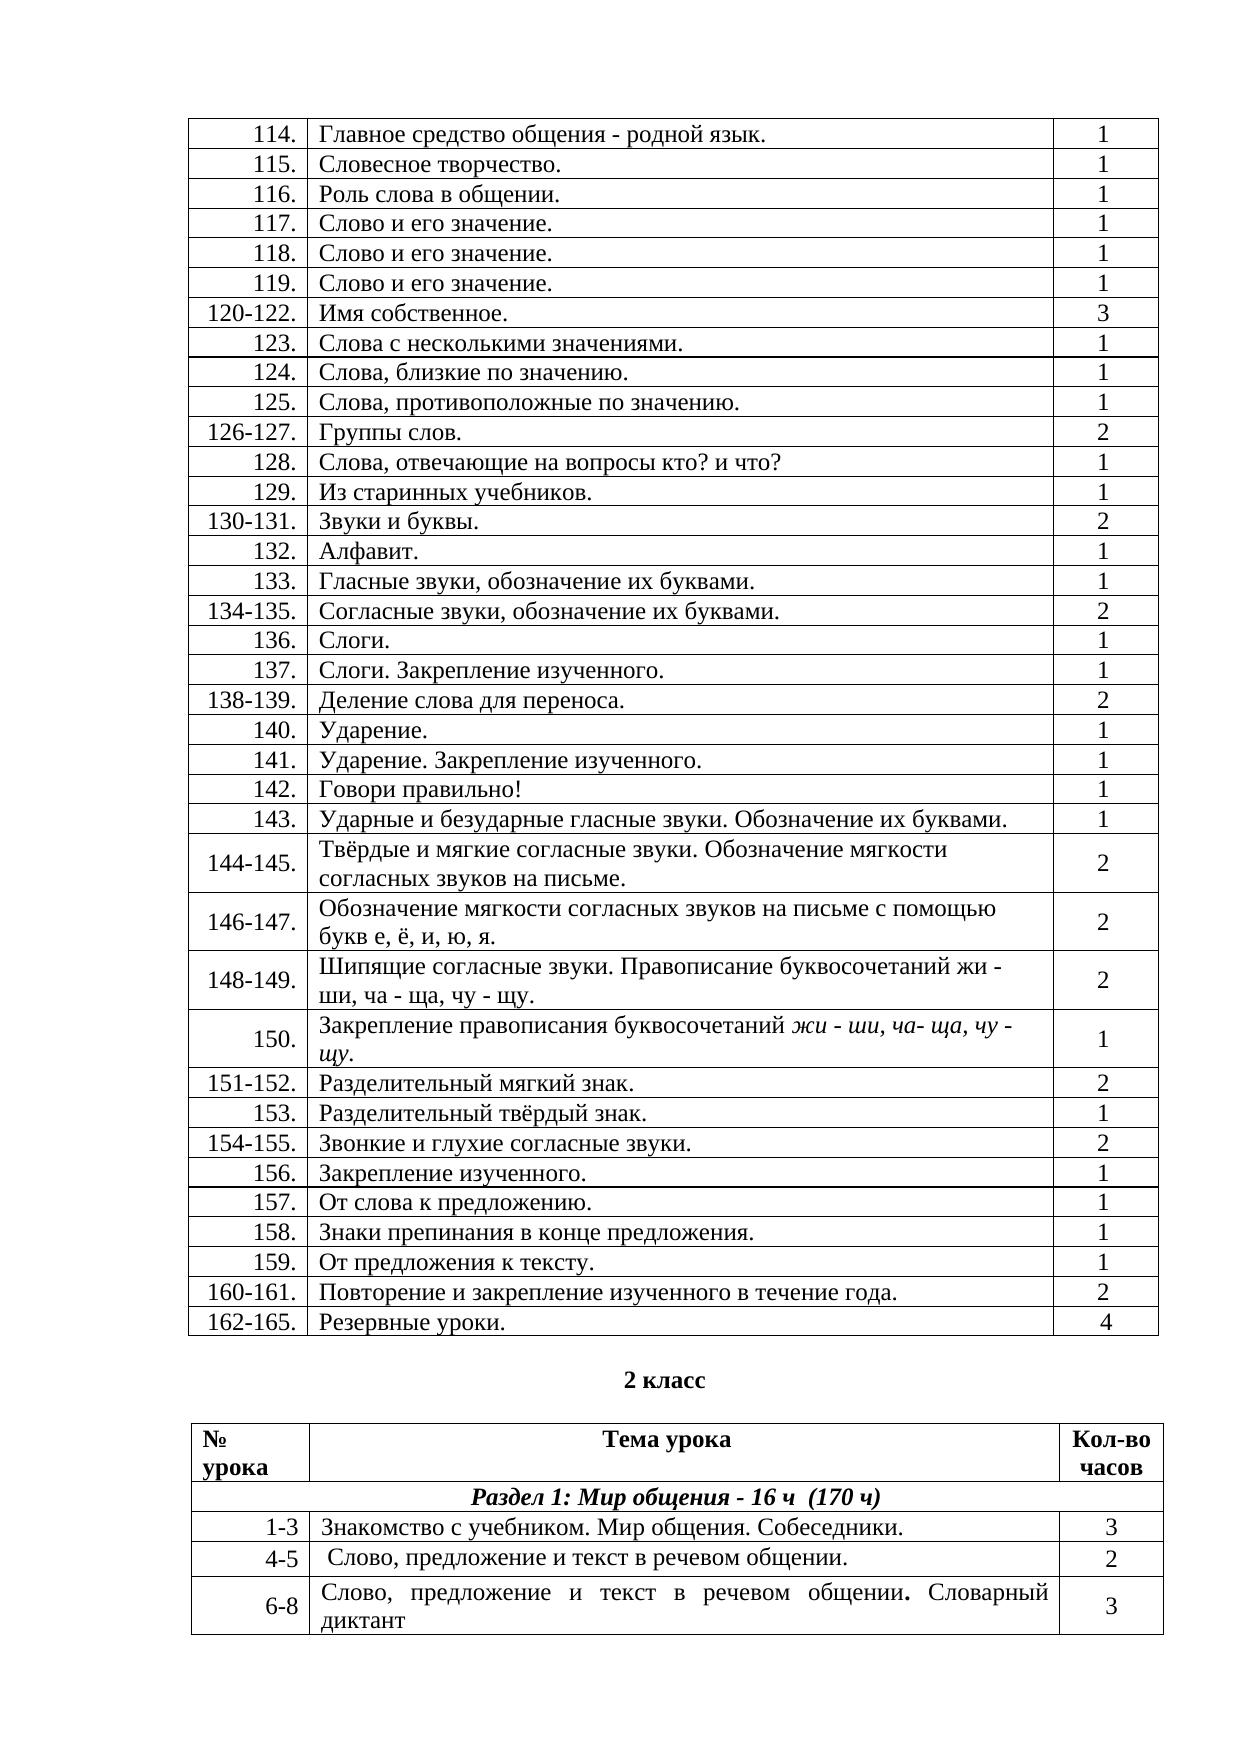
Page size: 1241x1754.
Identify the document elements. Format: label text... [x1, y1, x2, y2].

table_cell Слова, близкие по значению. [308, 358, 1053, 386]
table_cell [1163, 714, 1168, 744]
table_cell [1163, 1157, 1168, 1186]
table_cell Обозначение мягкости согласных звуков на письме с помощью букв е, ё, и, ю, я. [308, 893, 1053, 950]
table_cell [1159, 714, 1163, 744]
table_cell 1 [1054, 536, 1158, 565]
table_cell [1159, 356, 1163, 386]
table_cell Слово и его значение. [308, 238, 1053, 267]
table_cell 1 [1054, 328, 1158, 356]
table_cell [1163, 565, 1168, 595]
table_cell [1163, 386, 1168, 416]
table_cell Говори правильно! [308, 775, 1053, 803]
table_cell 3 [1060, 1512, 1163, 1541]
table_cell Слоги. Закрепление изученного. [308, 655, 1053, 684]
table_cell 1 [1054, 775, 1158, 803]
table_cell [1163, 505, 1168, 535]
table_cell 1 [1054, 566, 1158, 595]
table_cell 154-155. [189, 1128, 307, 1157]
table_cell 1 [1054, 268, 1158, 297]
table_cell [1159, 684, 1163, 714]
table_cell [1159, 833, 1163, 892]
table_cell Ударение. [308, 715, 1053, 744]
table_cell 124. [189, 358, 307, 386]
table_cell [1163, 950, 1168, 1009]
table_cell 1 [1054, 179, 1158, 207]
table_cell Деление слова для переноса. [308, 685, 1053, 714]
table_cell 2 [1054, 596, 1158, 624]
table_cell [1163, 654, 1168, 684]
table_cell 157. [189, 1188, 307, 1216]
table_cell Звонкие и глухие согласные звуки. [308, 1128, 1053, 1157]
table_cell 1 [1054, 119, 1158, 148]
table_cell Слово, предложение и текст в речевом общении. [310, 1542, 1059, 1576]
table_cell 1 [1054, 745, 1158, 773]
table_cell 146-147. [189, 893, 307, 950]
table_cell 143. [189, 804, 307, 833]
table_cell [1163, 803, 1168, 833]
table_cell [1163, 1097, 1168, 1127]
table_cell 159. [189, 1247, 307, 1276]
table_cell Твёрдые и мягкие согласные звуки. Обозначение мягкости согласных звуков на письме. [308, 834, 1053, 892]
table_cell 1 [1054, 655, 1158, 684]
table_cell Закрепление правописания буквосочетаний жи - ши, ча- ща, чу - щу. [308, 1010, 1053, 1067]
table_cell 6-8 [192, 1577, 309, 1634]
table_cell 125. [189, 387, 307, 416]
table_cell 119. [189, 268, 307, 297]
table_cell 1 [1054, 1217, 1158, 1246]
table_cell [1163, 476, 1168, 505]
table_cell [1159, 178, 1163, 207]
table_cell [1159, 208, 1163, 237]
table_cell [1163, 1067, 1168, 1097]
table_cell Слова, отвечающие на вопросы кто? и что? [308, 447, 1053, 476]
table_cell [1159, 386, 1163, 416]
table_cell Слоги. [308, 626, 1053, 654]
table_cell Разделительный мягкий знак. [308, 1068, 1053, 1097]
table_cell Словесное творчество. [308, 149, 1053, 178]
table_cell [1163, 237, 1168, 267]
table_cell [1159, 297, 1163, 327]
table_cell Ударение. Закрепление изученного. [308, 745, 1053, 773]
table_cell Группы слов. [308, 417, 1053, 446]
table_cell 3 [1060, 1577, 1163, 1634]
table_cell [1159, 1276, 1163, 1306]
table_cell [1159, 565, 1163, 595]
table_cell 150. [189, 1010, 307, 1067]
table_cell 1 [1054, 358, 1158, 386]
table_cell 1 [1054, 804, 1158, 833]
table_cell 136. [189, 626, 307, 654]
table_cell 148-149. [189, 951, 307, 1009]
table_cell Слова, противоположные по значению. [308, 387, 1053, 416]
table_cell 115. [189, 149, 307, 178]
table_cell [1159, 1246, 1163, 1276]
table_cell 1 [1054, 477, 1158, 505]
table_cell 156. [189, 1158, 307, 1186]
table_cell [1159, 446, 1163, 476]
table_cell 1 [1054, 447, 1158, 476]
table_cell [1163, 1127, 1168, 1157]
table_cell [1163, 684, 1168, 714]
table_cell [1159, 803, 1163, 833]
table_cell 1 [1054, 149, 1158, 178]
table_cell [1159, 1097, 1163, 1127]
table_cell Слова с несколькими значениями. [308, 328, 1053, 356]
table_cell [1163, 118, 1168, 148]
table_cell [1163, 1306, 1168, 1335]
table_cell Алфавит. [308, 536, 1053, 565]
table_cell Слово, предложение и текст в речевом общении. Словарный диктант [310, 1577, 1059, 1634]
table_cell [1159, 892, 1163, 950]
table_cell [1159, 595, 1163, 624]
table_cell [1163, 1186, 1168, 1216]
table_cell 2 [1054, 834, 1158, 892]
table_cell [1159, 1157, 1163, 1186]
table_header Кол-во часов [1060, 1424, 1163, 1481]
table_cell 138-139. [189, 685, 307, 714]
table_cell [1163, 595, 1168, 624]
table_cell [1163, 327, 1168, 356]
table_cell [1159, 950, 1163, 1009]
table_cell [1163, 416, 1168, 446]
table_cell [1159, 1067, 1163, 1097]
table_cell 1 [1054, 1010, 1158, 1067]
table_cell 158. [189, 1217, 307, 1246]
table_cell [1163, 1276, 1168, 1306]
table_cell [1163, 833, 1168, 892]
table_cell Звуки и буквы. [308, 506, 1053, 535]
table_cell 3 [1054, 298, 1158, 327]
table_cell 2 [1060, 1542, 1163, 1576]
table_cell Повторение и закрепление изученного в течение года. [308, 1277, 1053, 1306]
table_cell От предложения к тексту. [308, 1247, 1053, 1276]
table_cell 120-122. [189, 298, 307, 327]
table_cell 2 [1054, 951, 1158, 1009]
table_header Тема урока [310, 1424, 1059, 1481]
table_cell Знакомство с учебником. Мир общения. Собеседники. [310, 1512, 1059, 1541]
table_cell [1159, 1186, 1163, 1216]
table_cell [1163, 744, 1168, 773]
table_cell 1 [1054, 387, 1158, 416]
table_cell [1159, 535, 1163, 565]
table_cell [1163, 774, 1168, 803]
table_cell Роль слова в общении. [308, 179, 1053, 207]
table_cell 153. [189, 1098, 307, 1127]
table_cell Согласные звуки, обозначение их буквами. [308, 596, 1053, 624]
table_cell [1159, 744, 1163, 773]
table_cell 129. [189, 477, 307, 505]
table_cell 134-135. [189, 596, 307, 624]
table_cell Имя собственное. [308, 298, 1053, 327]
table_cell 128. [189, 447, 307, 476]
table_cell 1 [1054, 1247, 1158, 1276]
table_cell [1159, 237, 1163, 267]
table_cell 1 [1054, 715, 1158, 744]
table_cell [1163, 625, 1168, 654]
table_cell 142. [189, 775, 307, 803]
table_cell [1159, 505, 1163, 535]
table_cell 133. [189, 566, 307, 595]
table_cell Раздел 1: Мир общения - 16 ч (170 ч) [192, 1482, 1163, 1511]
table_cell 141. [189, 745, 307, 773]
table_cell [1163, 178, 1168, 207]
table_cell [1163, 1216, 1168, 1246]
table_cell [1159, 1306, 1163, 1335]
table_cell 1 [1054, 1188, 1158, 1216]
table_cell 2 [1054, 1277, 1158, 1306]
table_cell [1163, 1009, 1168, 1067]
table_cell 2 [1054, 417, 1158, 446]
table_cell [1159, 774, 1163, 803]
table_cell [1159, 654, 1163, 684]
table_cell 1 [1054, 1098, 1158, 1127]
table_cell 140. [189, 715, 307, 744]
table_cell 116. [189, 179, 307, 207]
table_cell 1 [1054, 209, 1158, 237]
table_cell [1159, 416, 1163, 446]
table_cell [1163, 356, 1168, 386]
table_cell [1159, 267, 1163, 297]
table_cell Знаки препинания в конце предложения. [308, 1217, 1053, 1246]
table_cell 2 [1054, 506, 1158, 535]
table_cell Ударные и безударные гласные звуки. Обозначение их буквами. [308, 804, 1053, 833]
table_cell [1163, 892, 1168, 950]
table_cell [1163, 1246, 1168, 1276]
table_cell [1159, 1127, 1163, 1157]
table_cell [1163, 148, 1168, 178]
table_cell 130-131. [189, 506, 307, 535]
table_cell 1-3 [192, 1512, 309, 1541]
table_cell 1 [1054, 238, 1158, 267]
table_cell 4-5 [192, 1542, 309, 1576]
table_cell 144-145. [189, 834, 307, 892]
table_cell 2 [1054, 685, 1158, 714]
table_cell [1163, 267, 1168, 297]
table_cell 126-127. [189, 417, 307, 446]
table_cell 114. [189, 119, 307, 148]
table_cell [1163, 535, 1168, 565]
table_cell 118. [189, 238, 307, 267]
table_cell [1159, 327, 1163, 356]
table_cell 2 [1054, 893, 1158, 950]
table_cell 117. [189, 209, 307, 237]
table_cell 2 [1054, 1128, 1158, 1157]
table_cell 4 [1054, 1307, 1158, 1335]
table_cell 137. [189, 655, 307, 684]
table_cell Из старинных учебников. [308, 477, 1053, 505]
table_cell 160-161. [189, 1277, 307, 1306]
table_cell Слово и его значение. [308, 209, 1053, 237]
table_cell [1163, 208, 1168, 237]
table_cell Гласные звуки, обозначение их буквами. [308, 566, 1053, 595]
table_cell [1159, 476, 1163, 505]
table_cell 151-152. [189, 1068, 307, 1097]
table_cell Слово и его значение. [308, 268, 1053, 297]
table_cell Шипящие согласные звуки. Правописание буквосочетаний жи - ши, ча - ща, чу - щу. [308, 951, 1053, 1009]
table_cell 162-165. [189, 1307, 307, 1335]
table_cell Разделительный твёрдый знак. [308, 1098, 1053, 1127]
table_cell [1159, 118, 1163, 148]
table_cell [1163, 297, 1168, 327]
table_cell Резервные уроки. [308, 1307, 1053, 1335]
text 2 класс [177, 1365, 1152, 1394]
table_cell 1 [1054, 626, 1158, 654]
table_cell [1159, 148, 1163, 178]
table_cell Главное средство общения - родной язык. [308, 119, 1053, 148]
table_cell 2 [1054, 1068, 1158, 1097]
table_cell Закрепление изученного. [308, 1158, 1053, 1186]
table_cell От слова к предложению. [308, 1188, 1053, 1216]
table_cell [1159, 1009, 1163, 1067]
table_cell [1159, 1216, 1163, 1246]
table_cell 132. [189, 536, 307, 565]
table_cell [1159, 625, 1163, 654]
table_cell [1163, 446, 1168, 476]
table_header № урока [192, 1424, 309, 1481]
table_cell 1 [1054, 1158, 1158, 1186]
table_cell 123. [189, 328, 307, 356]
